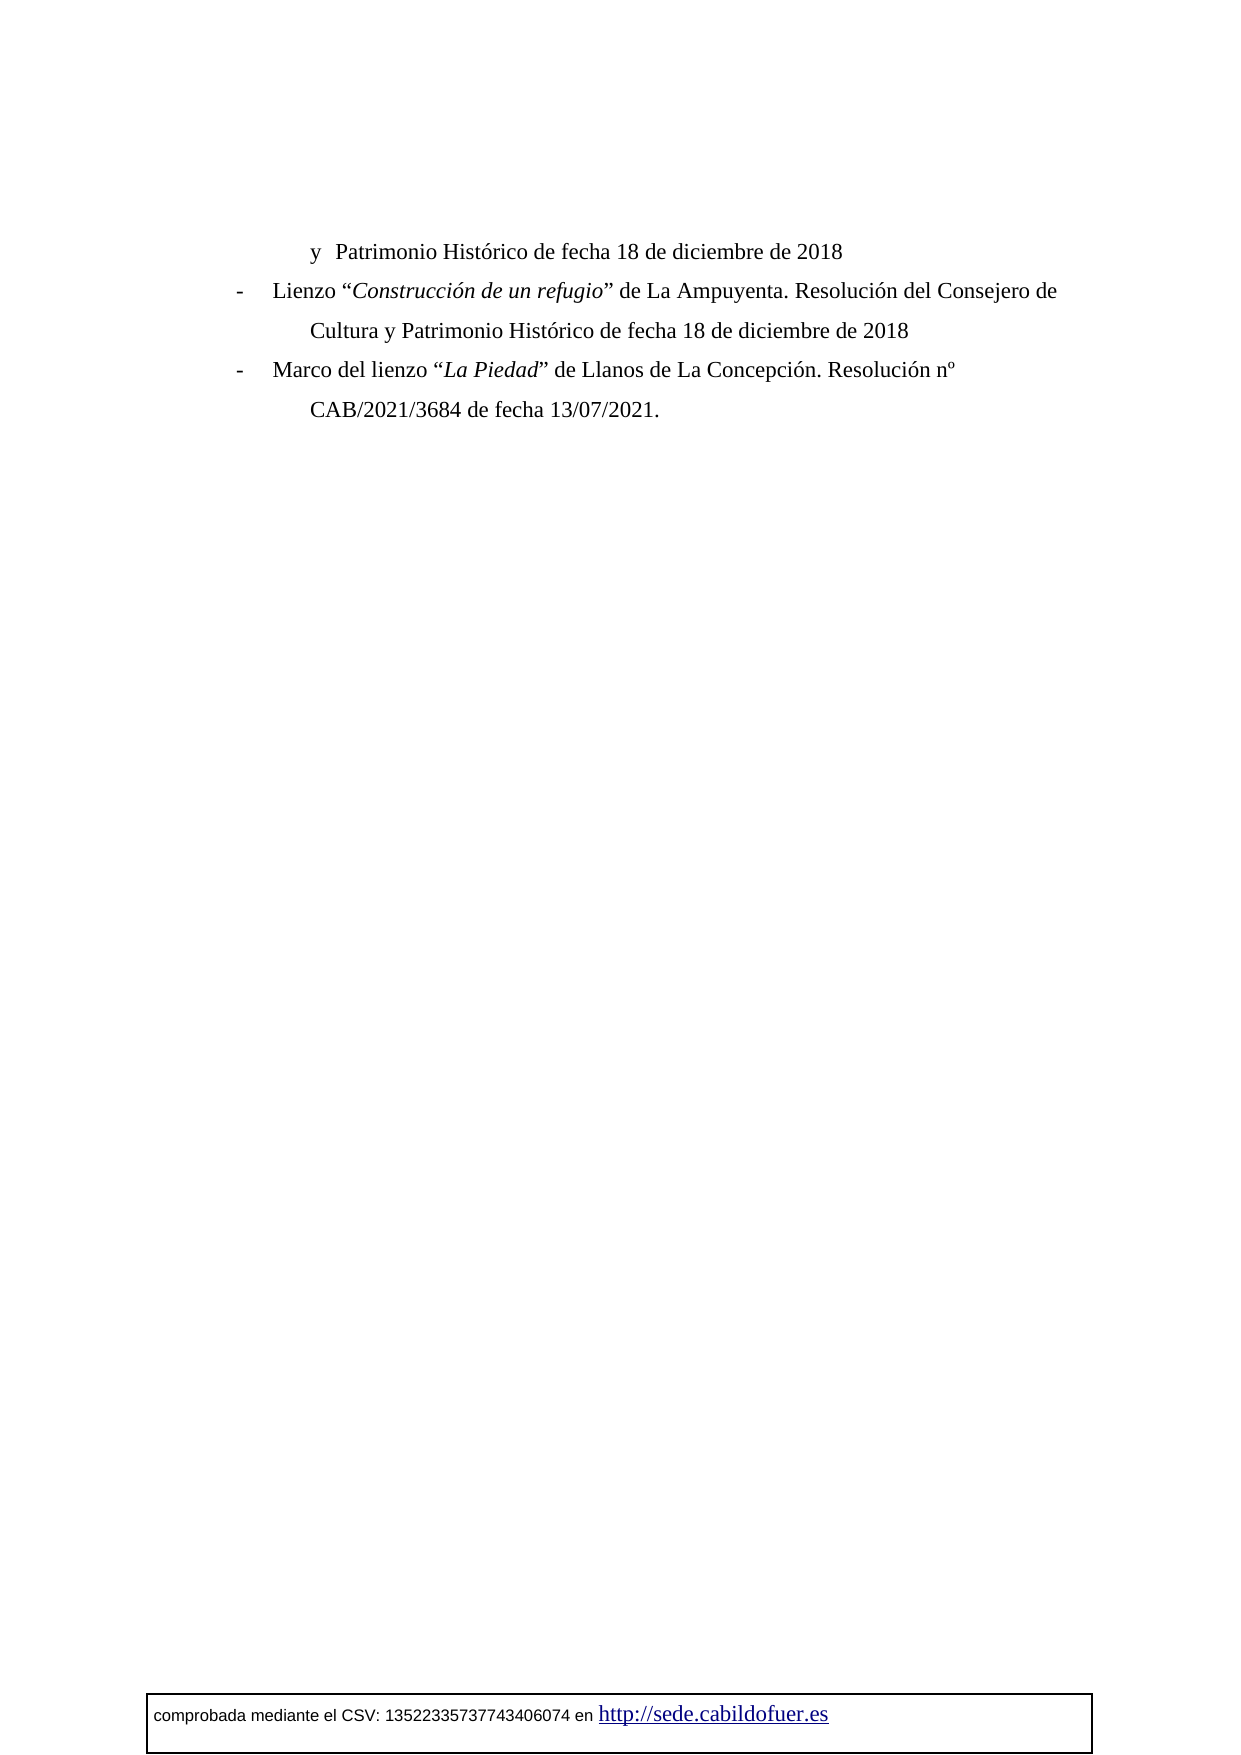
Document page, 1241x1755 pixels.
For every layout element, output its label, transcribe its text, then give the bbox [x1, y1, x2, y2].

list Marco del lienzo “La Piedad” de Llanos de La Concepción. Resolución nº CAB/2021/3684 de fecha 13/07/2021. [236, 356, 1093, 422]
list y Patrimonio Histórico de fecha 18 de diciembre de 2018 [236, 238, 1093, 264]
list Lienzo “Construcción de un refugio” de La Ampuyenta. Resolución del Consejero de Cultura y Patrimonio Histórico de fecha 18 de diciembre de 2018 [236, 277, 1105, 343]
